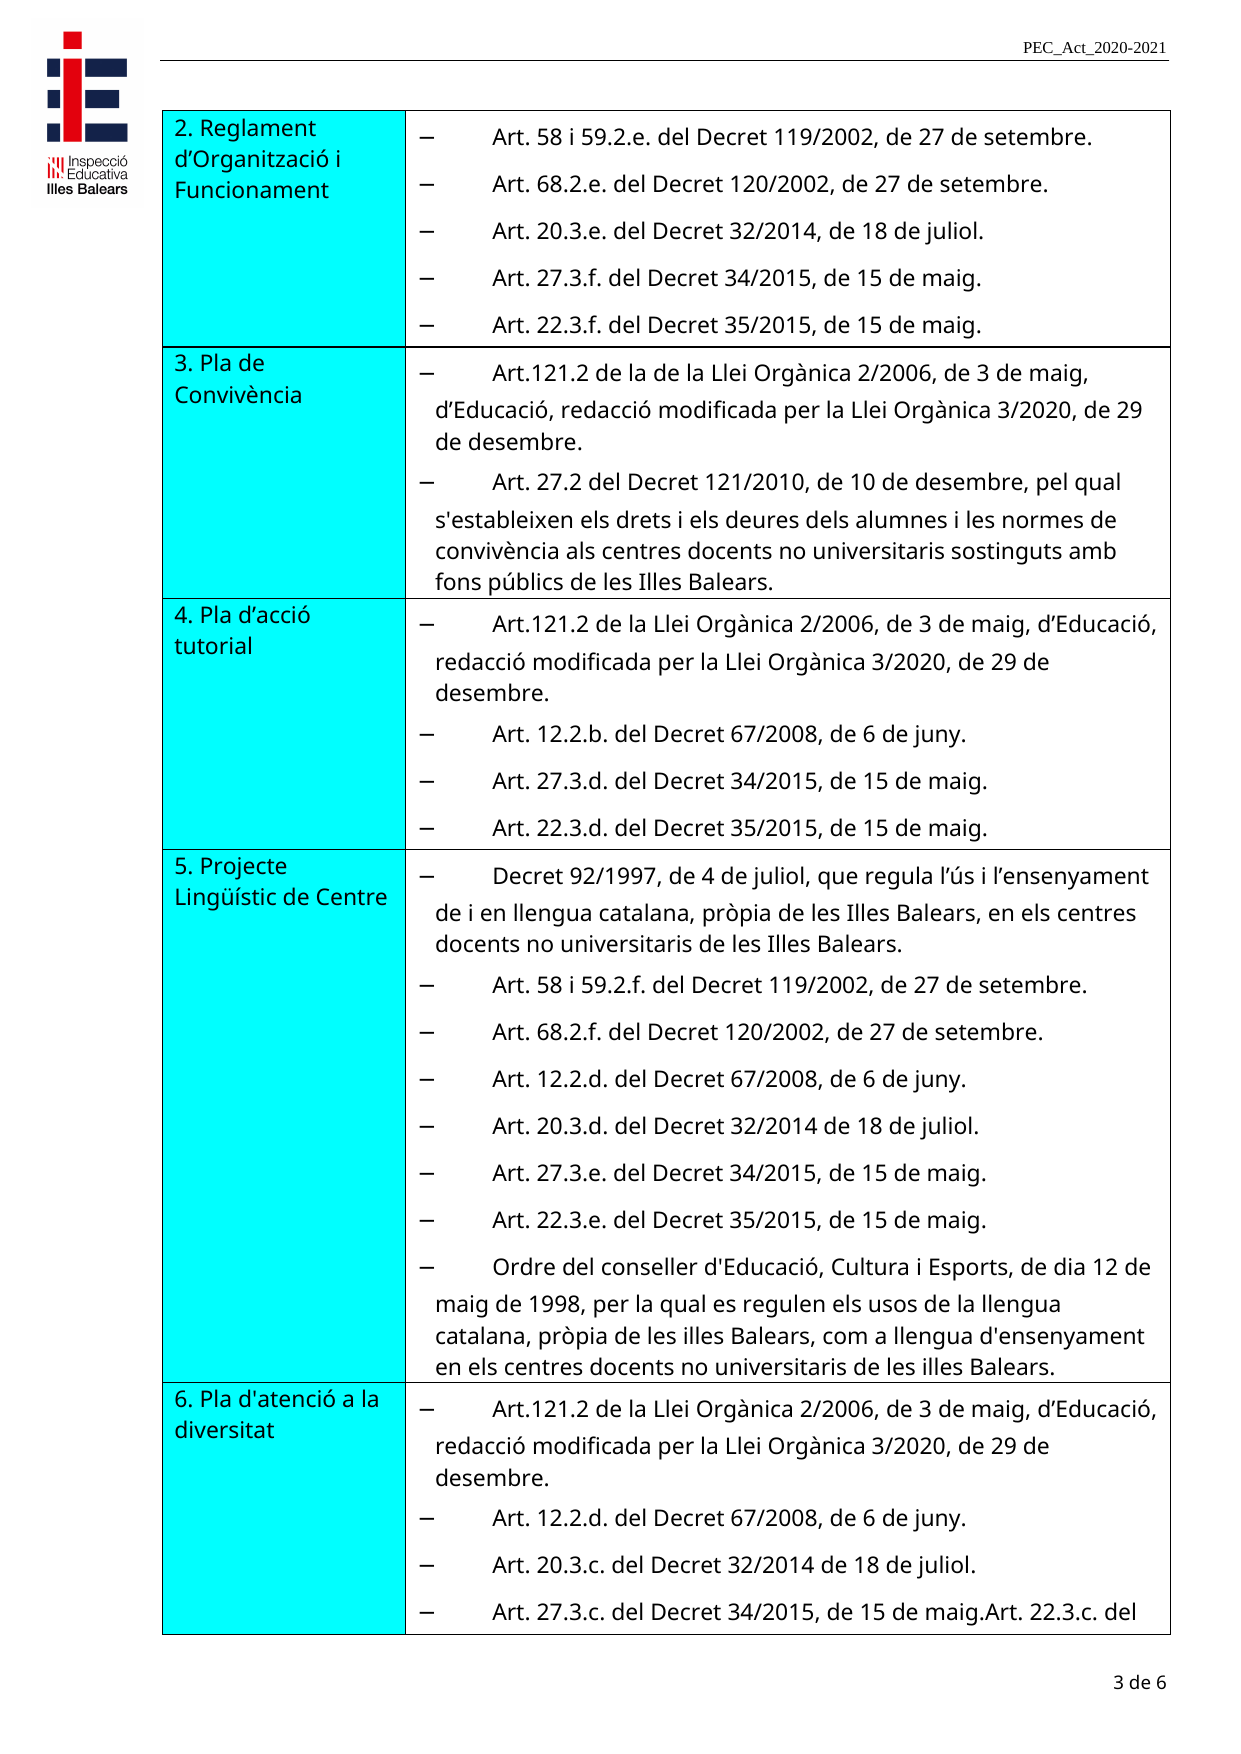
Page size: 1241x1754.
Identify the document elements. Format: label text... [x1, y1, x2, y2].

picture [31, 18, 144, 208]
table_cell 3. Pla de Convivència [163, 348, 405, 598]
table_cell 6. Pla d'atenció a la diversitat [163, 1383, 405, 1634]
table_cell Art.121.2 de la Llei Orgànica 2/2006, de 3 de maig, d’Educació, redacció modificada per la Llei Orgànica 3/2020, de 29 de desembre. Art. 12.2.b. del Decret 67/2008, de 6 de juny. Art. 27.3.d. del Decret 34/2015, de 15 de maig. Art. 22.3.d. del Decret 35/2015, de 15 de maig. [406, 599, 1170, 849]
table_cell 4. Pla d’acció tutorial [163, 599, 405, 849]
table_cell 5. Projecte Lingüístic de Centre [163, 850, 405, 1382]
table_cell Art.121.2 de la de la Llei Orgànica 2/2006, de 3 de maig, d’Educació, redacció modificada per la Llei Orgànica 3/2020, de 29 de desembre. Art. 27.2 del Decret 121/2010, de 10 de desembre, pel qual s'estableixen els drets i els deures dels alumnes i les normes de convivència als centres docents no universitaris sostinguts amb fons públics de les Illes Balears. [406, 348, 1170, 598]
table_cell Art.121.2 de la Llei Orgànica 2/2006, de 3 de maig, d’Educació, redacció modificada per la Llei Orgànica 3/2020, de 29 de desembre. Art. 12.2.d. del Decret 67/2008, de 6 de juny. Art. 20.3.c. del Decret 32/2014 de 18 de juliol. Art. 27.3.c. del Decret 34/2015, de 15 de maig.Art. 22.3.c. del [406, 1383, 1170, 1634]
table_cell Art. 58 i 59.2.e. del Decret 119/2002, de 27 de setembre. Art. 68.2.e. del Decret 120/2002, de 27 de setembre. Art. 20.3.e. del Decret 32/2014, de 18 de juliol. Art. 27.3.f. del Decret 34/2015, de 15 de maig. Art. 22.3.f. del Decret 35/2015, de 15 de maig. [406, 111, 1170, 346]
table_cell 2. Reglament d’Organització i Funcionament [163, 111, 405, 346]
table_cell Decret 92/1997, de 4 de juliol, que regula l’ús i l’ensenyament de i en llengua catalana, pròpia de les Illes Balears, en els centres docents no universitaris de les Illes Balears. Art. 58 i 59.2.f. del Decret 119/2002, de 27 de setembre. Art. 68.2.f. del Decret 120/2002, de 27 de setembre. Art. 12.2.d. del Decret 67/2008, de 6 de juny. Art. 20.3.d. del Decret 32/2014 de 18 de juliol. Art. 27.3.e. del Decret 34/2015, de 15 de maig. Art. 22.3.e. del Decret 35/2015, de 15 de maig. Ordre del conseller d'Educació, Cultura i Esports, de dia 12 de maig de 1998, per la qual es regulen els usos de la llengua catalana, pròpia de les illes Balears, com a llengua d'ensenyament en els centres docents no universitaris de les illes Balears. [406, 850, 1170, 1382]
